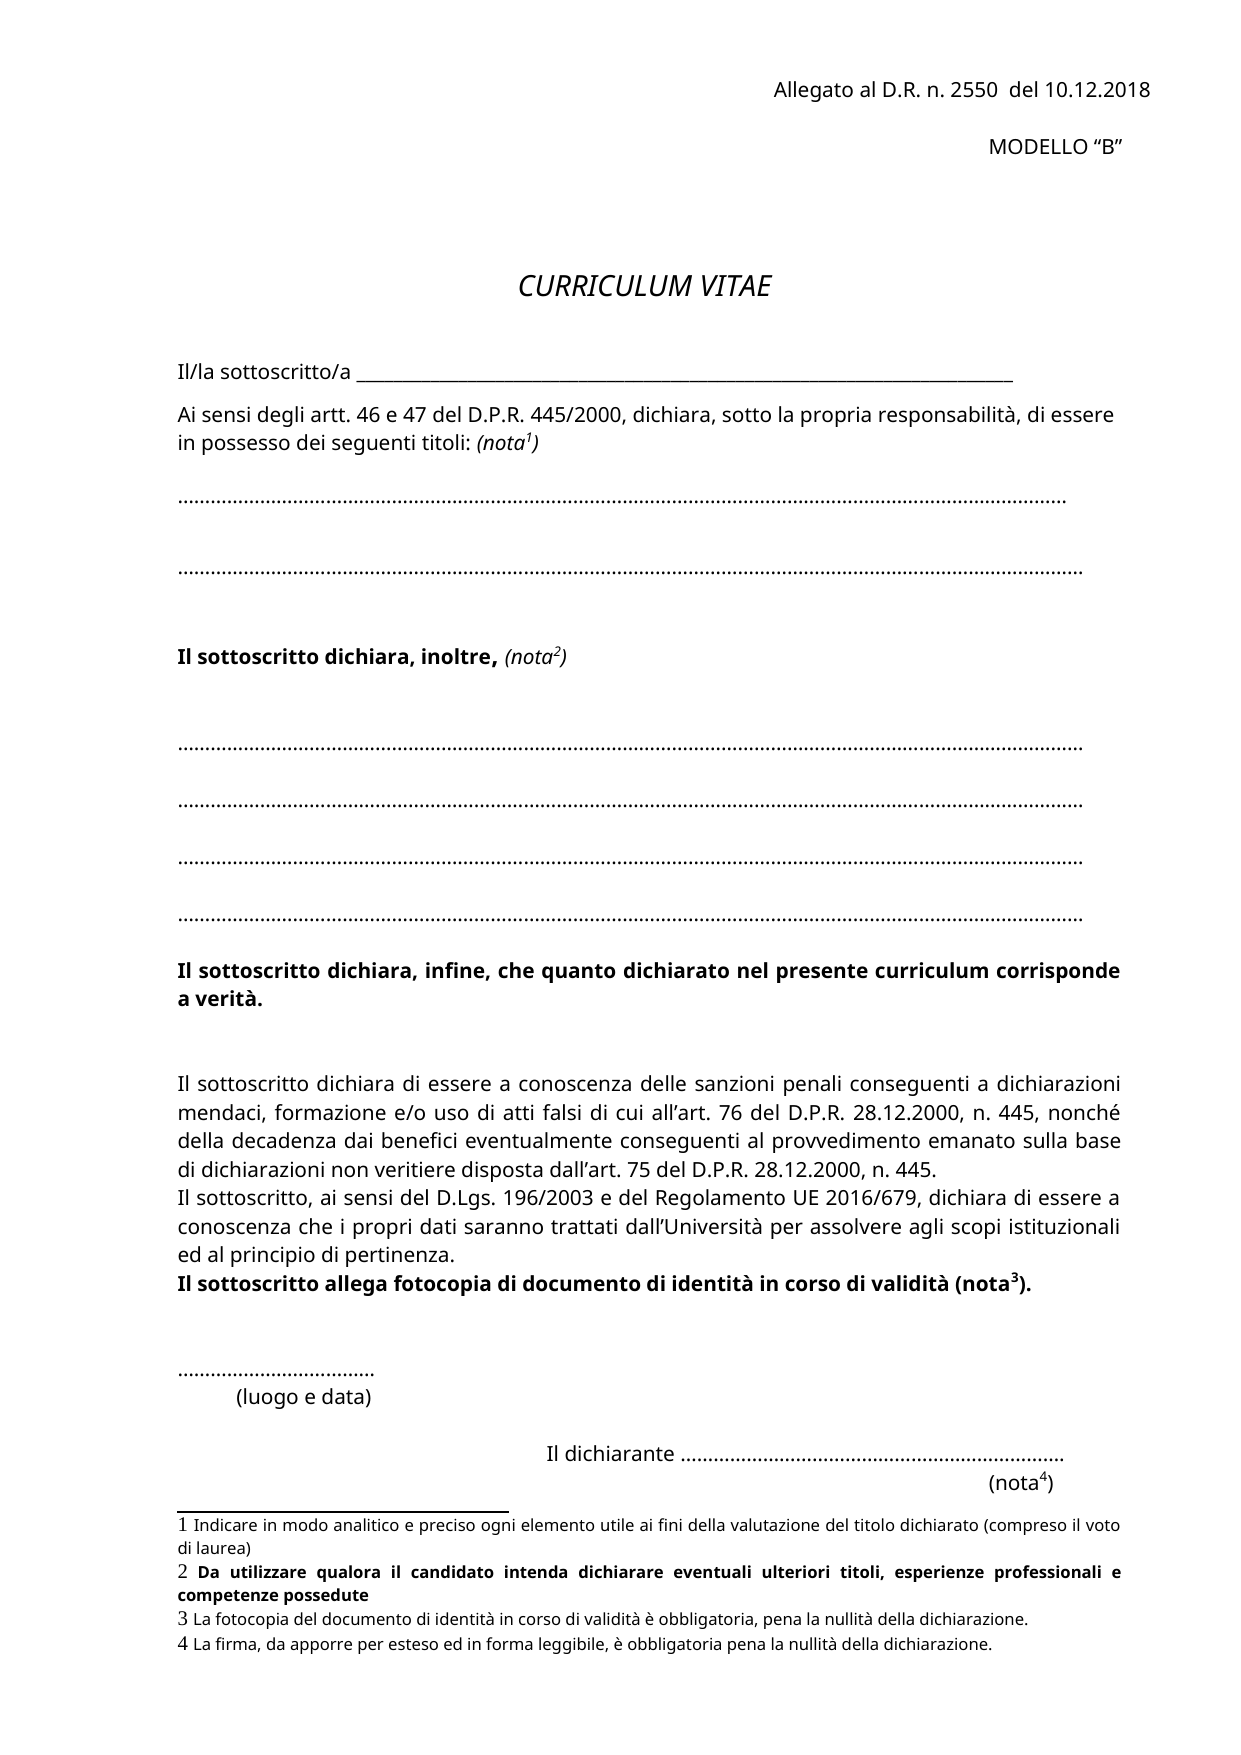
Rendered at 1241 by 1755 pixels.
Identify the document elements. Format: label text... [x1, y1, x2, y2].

text Indicare in modo analitico e preciso ogni elemento utile ai fini della valutazione del titolo dichiarato (compreso il voto di laurea) [177, 1512, 1122, 1559]
text (nota) [177, 1468, 1122, 1496]
text Il sottoscritto allega fotocopia di documento di identità in corso di validità (nota). [177, 1269, 1122, 1297]
subtitle MODELLO “B” [177, 132, 1122, 160]
text Il sottoscritto dichiara di essere a conoscenza delle sanzioni penali conseguenti a dichiarazioni mendaci, formazione e/o uso di atti falsi di cui all’art. 76 del D.P.R. 28.12.2000, n. 445, nonché della decadenza dai benefici eventualmente conseguenti al provvedimento emanato sulla base di dichiarazioni non veritiere disposta dall’art. 75 del D.P.R. 28.12.2000, n. 445. [177, 1069, 1122, 1183]
text Da utilizzare qualora il candidato intenda dichiarare eventuali ulteriori titoli, esperienze professionali e competenze possedute [177, 1559, 1122, 1606]
text ……………………………………………………………………………………………………………………………………………… [177, 481, 1122, 509]
text Il sottoscritto dichiara, infine, che quanto dichiarato nel presente curriculum corrisponde a verità. [177, 956, 1122, 1013]
text Il dichiarante ……………………………………………………………. [177, 1439, 1122, 1468]
text ………………………………………………………………………………………………………………………………………………… [177, 785, 1122, 814]
text ………………………………………………………………………………………………………………………………………………… [177, 899, 1122, 927]
text Allegato al D.R. n. 2550 del 10.12.2018 [177, 75, 1151, 103]
text (luogo e data) [177, 1382, 1122, 1411]
text La firma, da apporre per esteso ed in forma leggibile, è obbligatoria pena la nullità della dichiarazione. [177, 1631, 1122, 1655]
text ……………………………… [177, 1354, 1122, 1382]
subtitle CURRICULUM VITAE [177, 265, 1122, 305]
text ………………………………………………………………………………………………………………………………………………… [177, 552, 1122, 581]
text Il sottoscritto, ai sensi del D.Lgs. 196/2003 e del Regolamento UE 2016/679, dichiara di essere a conoscenza che i propri dati saranno trattati dall’Università per assolvere agli scopi istituzionali ed al principio di pertinenza. [177, 1183, 1122, 1269]
subtitle Il sottoscritto dichiara, inoltre, (nota) [177, 637, 1122, 671]
text ………………………………………………………………………………………………………………………………………………… [177, 728, 1122, 757]
text ………………………………………………………………………………………………………………………………………………… [177, 842, 1122, 871]
text Il/la sottoscritto/a _______________________________________________________________________ [177, 357, 1122, 386]
text La fotocopia del documento di identità in corso di validità è obbligatoria, pena la nullità della dichiarazione. [177, 1606, 1180, 1631]
subtitle Ai sensi degli artt. 46 e 47 del D.P.R. 445/2000, dichiara, sotto la propria responsabilità, di essere in possesso dei seguenti titoli: (nota) [177, 400, 1122, 457]
